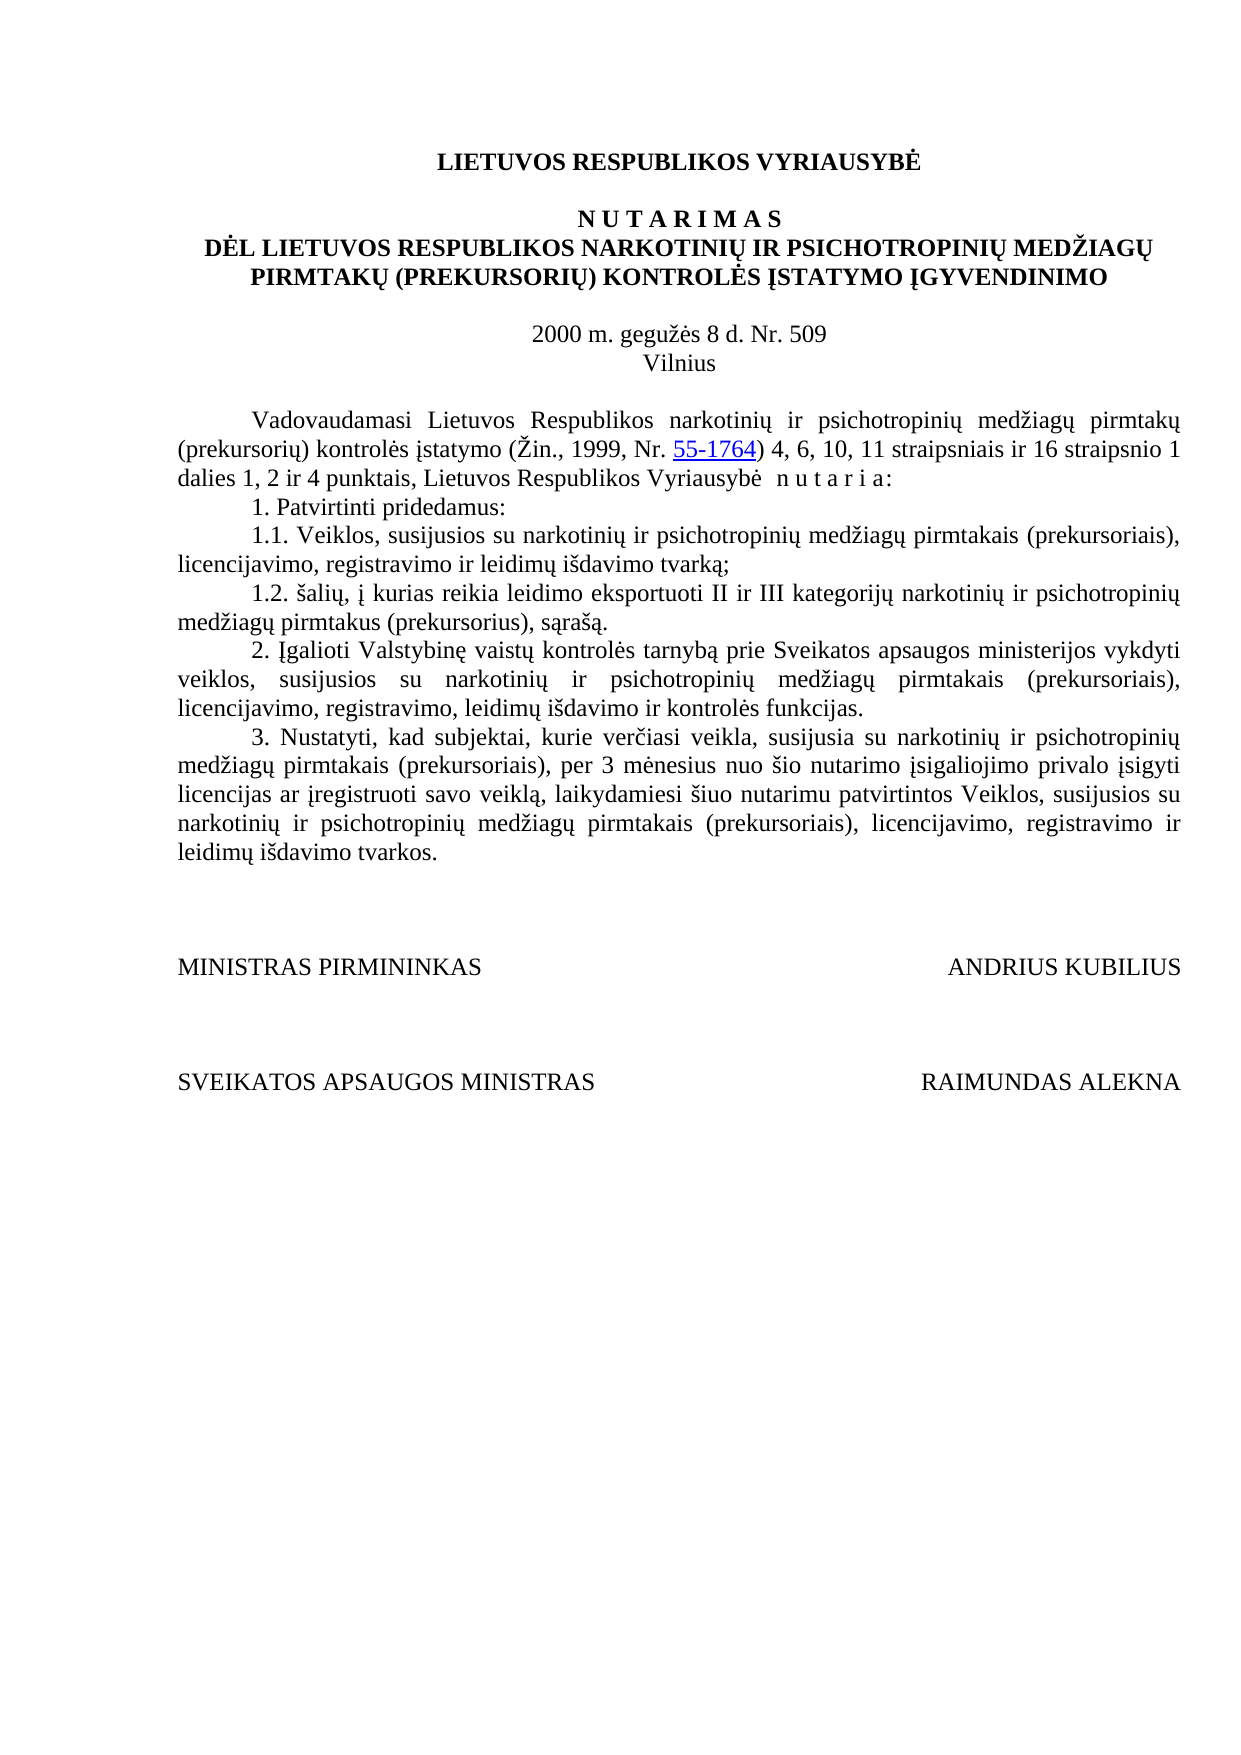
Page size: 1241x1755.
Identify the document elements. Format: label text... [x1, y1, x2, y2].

text N U T A R I M A S [177, 204, 1181, 233]
text 1. Patvirtinti pridedamus: [177, 492, 1181, 521]
text LIETUVOS RESPUBLIKOS VYRIAUSYBĖ [177, 147, 1181, 176]
text 2000 m. gegužės 8 d. Nr. 509 [177, 319, 1181, 348]
text DĖL LIETUVOS RESPUBLIKOS NARKOTINIŲ IR PSICHOTROPINIŲ MEDŽIAGŲ PIRMTAKŲ (PREKURSORIŲ) KONTROLĖS ĮSTATYMO ĮGYVENDINIMO [177, 233, 1181, 291]
text 2. Įgalioti Valstybinę vaistų kontrolės tarnybą prie Sveikatos apsaugos ministerijos vykdyti veiklos, susijusios su narkotinių ir psichotropinių medžiagų pirmtakais (prekursoriais), licencijavimo, registravimo, leidimų išdavimo ir kontrolės funkcijas. [177, 636, 1181, 722]
text Vadovaudamasi Lietuvos Respublikos narkotinių ir psichotropinių medžiagų pirmtakų (prekursorių) kontrolės įstatymo (Žin., 1999, Nr. 55-1764) 4, 6, 10, 11 straipsniais ir 16 straipsnio 1 dalies 1, 2 ir 4 punktais, Lietuvos Respublikos Vyriausybė nutaria: [177, 406, 1181, 492]
text 1.2. šalių, į kurias reikia leidimo eksportuoti II ir III kategorijų narkotinių ir psichotropinių medžiagų pirmtakus (prekursorius), sąrašą. [177, 578, 1181, 636]
text SVEIKATOS APSAUGOS MINISTRAS RAIMUNDAS ALEKNA [177, 1067, 1181, 1096]
text 1.1. Veiklos, susijusios su narkotinių ir psichotropinių medžiagų pirmtakais (prekursoriais), licencijavimo, registravimo ir leidimų išdavimo tvarką; [177, 521, 1181, 578]
text 3. Nustatyti, kad subjektai, kurie verčiasi veikla, susijusia su narkotinių ir psichotropinių medžiagų pirmtakais (prekursoriais), per 3 mėnesius nuo šio nutarimo įsigaliojimo privalo įsigyti licencijas ar įregistruoti savo veiklą, laikydamiesi šiuo nutarimu patvirtintos Veiklos, susijusios su narkotinių ir psichotropinių medžiagų pirmtakais (prekursoriais), licencijavimo, registravimo ir leidimų išdavimo tvarkos. [177, 722, 1181, 866]
text MINISTRAS PIRMININKAS ANDRIUS KUBILIUS [177, 952, 1181, 981]
text Vilnius [177, 348, 1181, 377]
